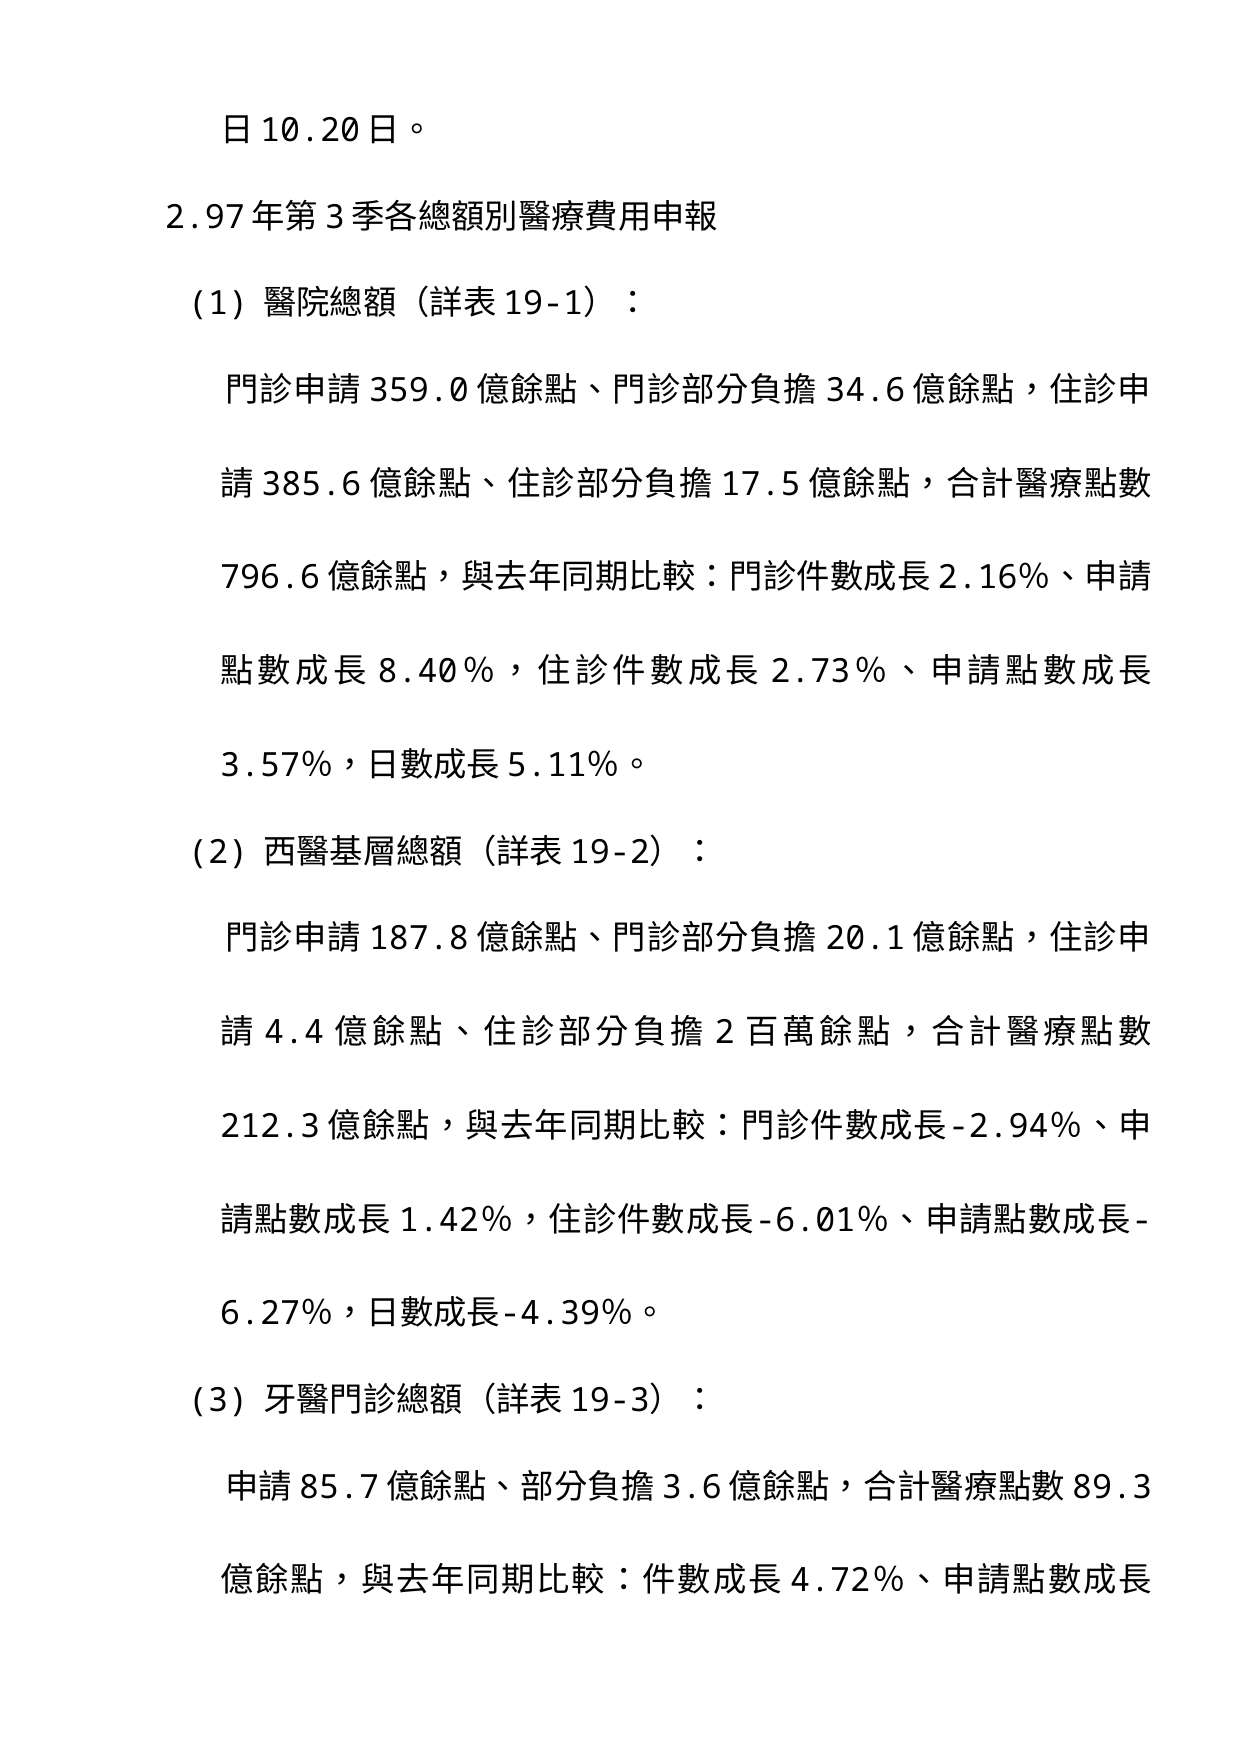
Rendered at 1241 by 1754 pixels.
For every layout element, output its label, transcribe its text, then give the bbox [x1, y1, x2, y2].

list 西醫基層總額（詳表19-2）： [188, 807, 1152, 869]
text 門診申請187.8億餘點、門診部分負擔20.1億餘點，住診申請4.4億餘點、住診部分負擔2百萬餘點，合計醫療點數212.3億餘點，與去年同期比較：門診件數成長-2.94％、申請點數成長1.42％，住診件數成長-6.01％、申請點數成長-6.27％，日數成長-4.39％。 [220, 894, 1152, 1331]
text 日10.20日。 [220, 85, 1152, 148]
list 醫院總額（詳表19-1）： [188, 259, 1152, 321]
text 門診申請359.0億餘點、門診部分負擔34.6億餘點，住診申請385.6億餘點、住診部分負擔17.5億餘點，合計醫療點數796.6億餘點，與去年同期比較：門診件數成長2.16％、申請點數成長8.40％，住診件數成長2.73％、申請點數成長3.57％，日數成長5.11％。 [220, 345, 1152, 783]
list 牙醫門診總額（詳表19-3）： [188, 1355, 1152, 1418]
text 2.97年第3季各總額別醫療費用申報 [164, 172, 1152, 234]
text 申請85.7億餘點、部分負擔3.6億餘點，合計醫療點數89.3億餘點，與去年同期比較：件數成長4.72％、申請點數成長 [220, 1442, 1152, 1598]
